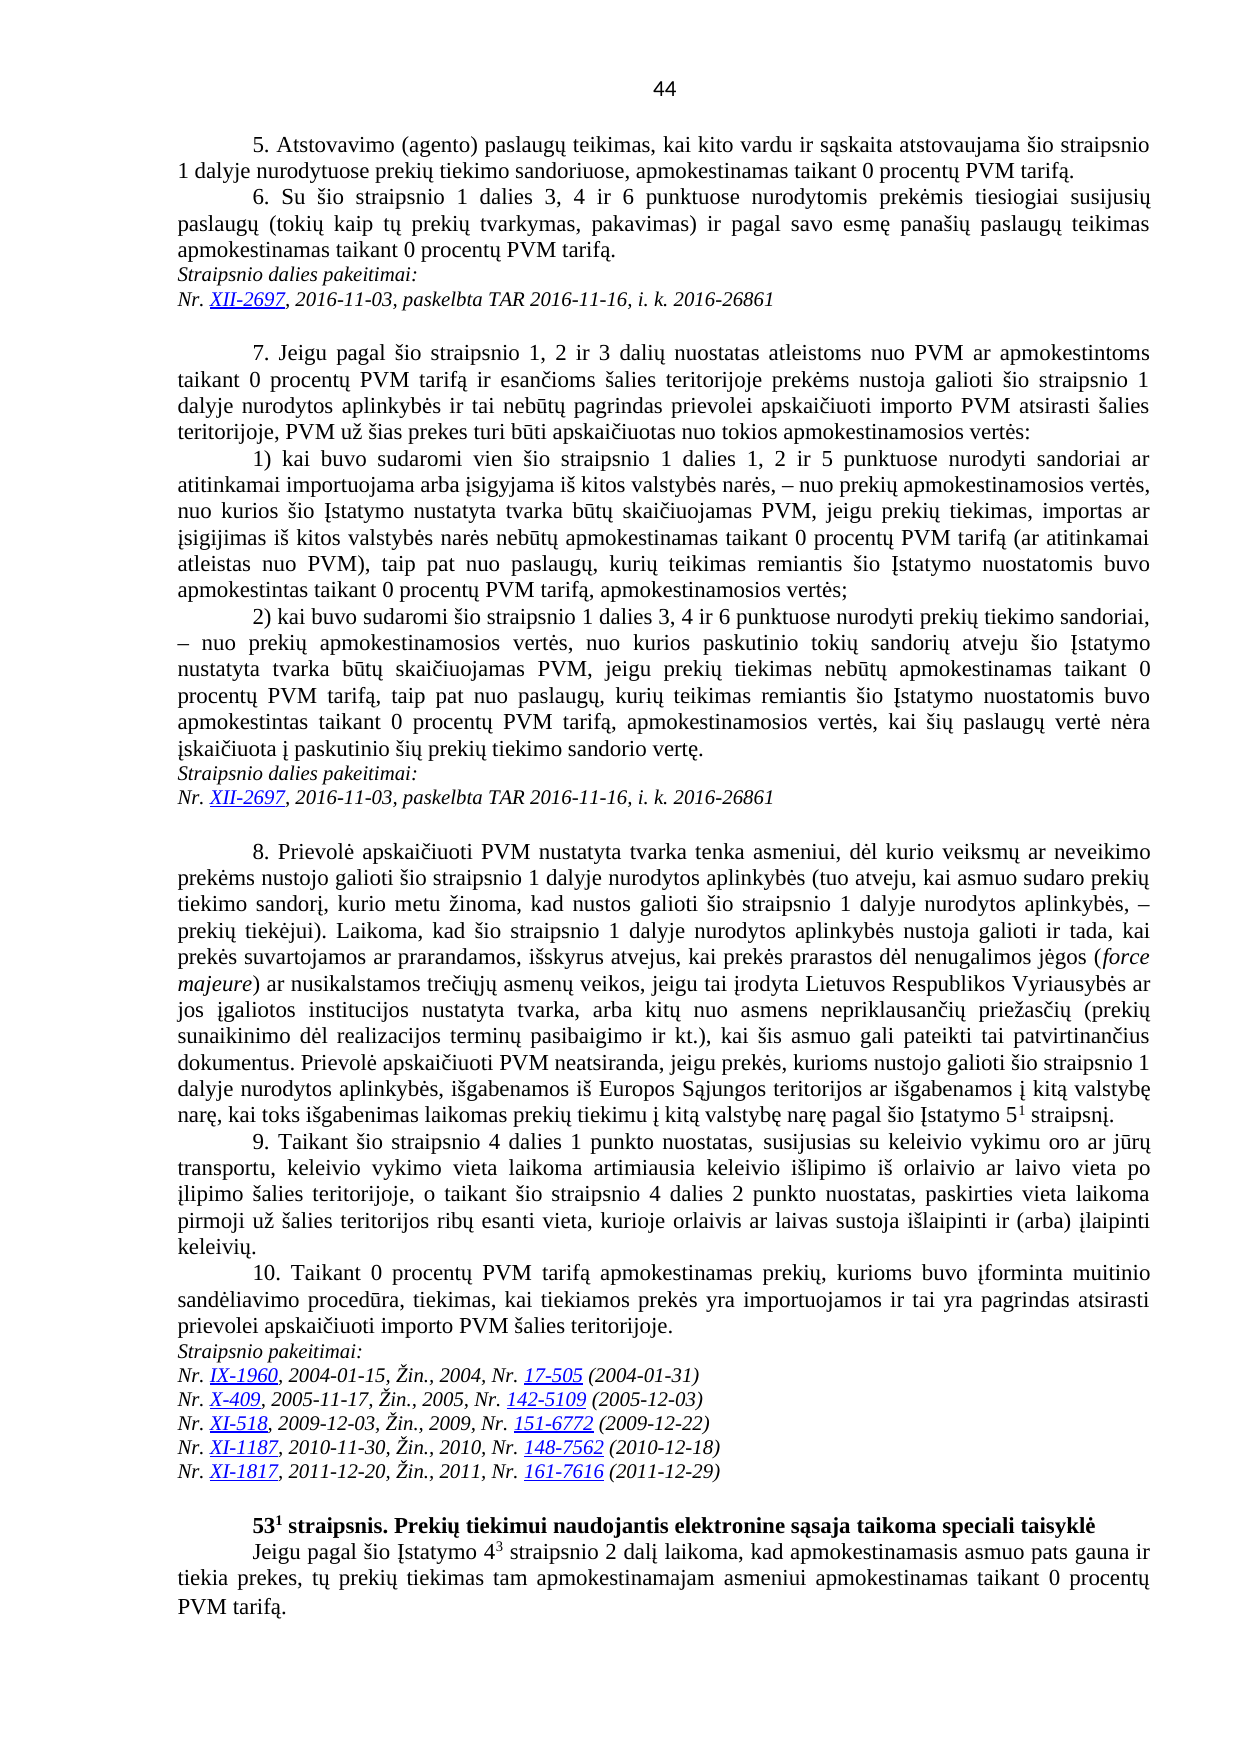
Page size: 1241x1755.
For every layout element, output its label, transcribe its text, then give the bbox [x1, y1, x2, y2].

text 531 straipsnis. Prekių tiekimui naudojantis elektronine sąsaja taikoma speciali taisyklė [252, 1512, 1152, 1538]
text Straipsnio dalies pakeitimai: [177, 761, 1152, 785]
text Nr. XII-2697, 2016-11-03, paskelbta TAR 2016-11-16, i. k. 2016-26861 [177, 286, 1152, 311]
text 7. Jeigu pagal šio straipsnio 1, 2 ir 3 dalių nuostatas atleistoms nuo PVM ar apmokestintoms taikant 0 procentų PVM tarifą ir esančioms šalies teritorijoje prekėms nustoja galioti šio straipsnio 1 dalyje nurodytos aplinkybės ir tai nebūtų pagrindas prievolei apskaičiuoti importo PVM atsirasti šalies teritorijoje, PVM už šias prekes turi būti apskaičiuotas nuo tokios apmokestinamosios vertės: [177, 339, 1152, 445]
text Nr. XI-1187, 2010-11-30, Žin., 2010, Nr. 148-7562 (2010-12-18) [177, 1435, 1152, 1459]
text Jeigu pagal šio Įstatymo 43 straipsnio 2 dalį laikoma, kad apmokestinamasis asmuo pats gauna ir tiekia prekes, tų prekių tiekimas tam apmokestinamajam asmeniui apmokestinamas taikant 0 procentų PVM tarifą. [177, 1538, 1152, 1619]
text 6. Su šio straipsnio 1 dalies 3, 4 ir 6 punktuose nurodytomis prekėmis tiesiogiai susijusių paslaugų (tokių kaip tų prekių tvarkymas, pakavimas) ir pagal savo esmę panašių paslaugų teikimas apmokestinamas taikant 0 procentų PVM tarifą. [177, 183, 1152, 262]
text 2) kai buvo sudaromi šio straipsnio 1 dalies 3, 4 ir 6 punktuose nurodyti prekių tiekimo sandoriai, – nuo prekių apmokestinamosios vertės, nuo kurios paskutinio tokių sandorių atveju šio Įstatymo nustatyta tvarka būtų skaičiuojamas PVM, jeigu prekių tiekimas nebūtų apmokestinamas taikant 0 procentų PVM tarifą, taip pat nuo paslaugų, kurių teikimas remiantis šio Įstatymo nuostatomis buvo apmokestintas taikant 0 procentų PVM tarifą, apmokestinamosios vertės, kai šių paslaugų vertė nėra įskaičiuota į paskutinio šių prekių tiekimo sandorio vertę. [177, 603, 1152, 761]
text Nr. XI-518, 2009-12-03, Žin., 2009, Nr. 151-6772 (2009-12-22) [177, 1411, 1152, 1435]
text Straipsnio dalies pakeitimai: [177, 262, 1152, 286]
text 8. Prievolė apskaičiuoti PVM nustatyta tvarka tenka asmeniui, dėl kurio veiksmų ar neveikimo prekėms nustojo galioti šio straipsnio 1 dalyje nurodytos aplinkybės (tuo atveju, kai asmuo sudaro prekių tiekimo sandorį, kurio metu žinoma, kad nustos galioti šio straipsnio 1 dalyje nurodytos aplinkybės, – prekių tiekėjui). Laikoma, kad šio straipsnio 1 dalyje nurodytos aplinkybės nustoja galioti ir tada, kai prekės suvartojamos ar prarandamos, išskyrus atvejus, kai prekės prarastos dėl nenugalimos jėgos (force majeure) ar nusikalstamos trečiųjų asmenų veikos, jeigu tai įrodyta Lietuvos Respublikos Vyriausybės ar jos įgaliotos institucijos nustatyta tvarka, arba kitų nuo asmens nepriklausančių priežasčių (prekių sunaikinimo dėl realizacijos terminų pasibaigimo ir kt.), kai šis asmuo gali pateikti tai patvirtinančius dokumentus. Prievolė apskaičiuoti PVM neatsiranda, jeigu prekės, kurioms nustojo galioti šio straipsnio 1 dalyje nurodytos aplinkybės, išgabenamos iš Europos Sąjungos teritorijos ar išgabenamos į kitą valstybę narę, kai toks išgabenimas laikomas prekių tiekimu į kitą valstybę narę pagal šio Įstatymo 51 straipsnį. [177, 838, 1152, 1128]
text 1) kai buvo sudaromi vien šio straipsnio 1 dalies 1, 2 ir 5 punktuose nurodyti sandoriai ar atitinkamai importuojama arba įsigyjama iš kitos valstybės narės, – nuo prekių apmokestinamosios vertės, nuo kurios šio Įstatymo nustatyta tvarka būtų skaičiuojamas PVM, jeigu prekių tiekimas, importas ar įsigijimas iš kitos valstybės narės nebūtų apmokestinamas taikant 0 procentų PVM tarifą (ar atitinkamai atleistas nuo PVM), taip pat nuo paslaugų, kurių teikimas remiantis šio Įstatymo nuostatomis buvo apmokestintas taikant 0 procentų PVM tarifą, apmokestinamosios vertės; [177, 445, 1152, 603]
text Straipsnio pakeitimai: [177, 1338, 1152, 1363]
text Nr. XII-2697, 2016-11-03, paskelbta TAR 2016-11-16, i. k. 2016-26861 [177, 785, 1152, 809]
text 10. Taikant 0 procentų PVM tarifą apmokestinamas prekių, kurioms buvo įforminta muitinio sandėliavimo procedūra, tiekimas, kai tiekiamos prekės yra importuojamos ir tai yra pagrindas atsirasti prievolei apskaičiuoti importo PVM šalies teritorijoje. [177, 1259, 1152, 1338]
text 5. Atstovavimo (agento) paslaugų teikimas, kai kito vardu ir sąskaita atstovaujama šio straipsnio 1 dalyje nurodytuose prekių tiekimo sandoriuose, apmokestinamas taikant 0 procentų PVM tarifą. [177, 131, 1152, 183]
text Nr. X-409, 2005-11-17, Žin., 2005, Nr. 142-5109 (2005-12-03) [177, 1387, 1152, 1411]
text 9. Taikant šio straipsnio 4 dalies 1 punkto nuostatas, susijusias su keleivio vykimu oro ar jūrų transportu, keleivio vykimo vieta laikoma artimiausia keleivio išlipimo iš orlaivio ar laivo vieta po įlipimo šalies teritorijoje, o taikant šio straipsnio 4 dalies 2 punkto nuostatas, paskirties vieta laikoma pirmoji už šalies teritorijos ribų esanti vieta, kurioje orlaivis ar laivas sustoja išlaipinti ir (arba) įlaipinti keleivių. [177, 1128, 1152, 1259]
text Nr. IX-1960, 2004-01-15, Žin., 2004, Nr. 17-505 (2004-01-31) [177, 1363, 1152, 1387]
text Nr. XI-1817, 2011-12-20, Žin., 2011, Nr. 161-7616 (2011-12-29) [177, 1459, 1152, 1483]
